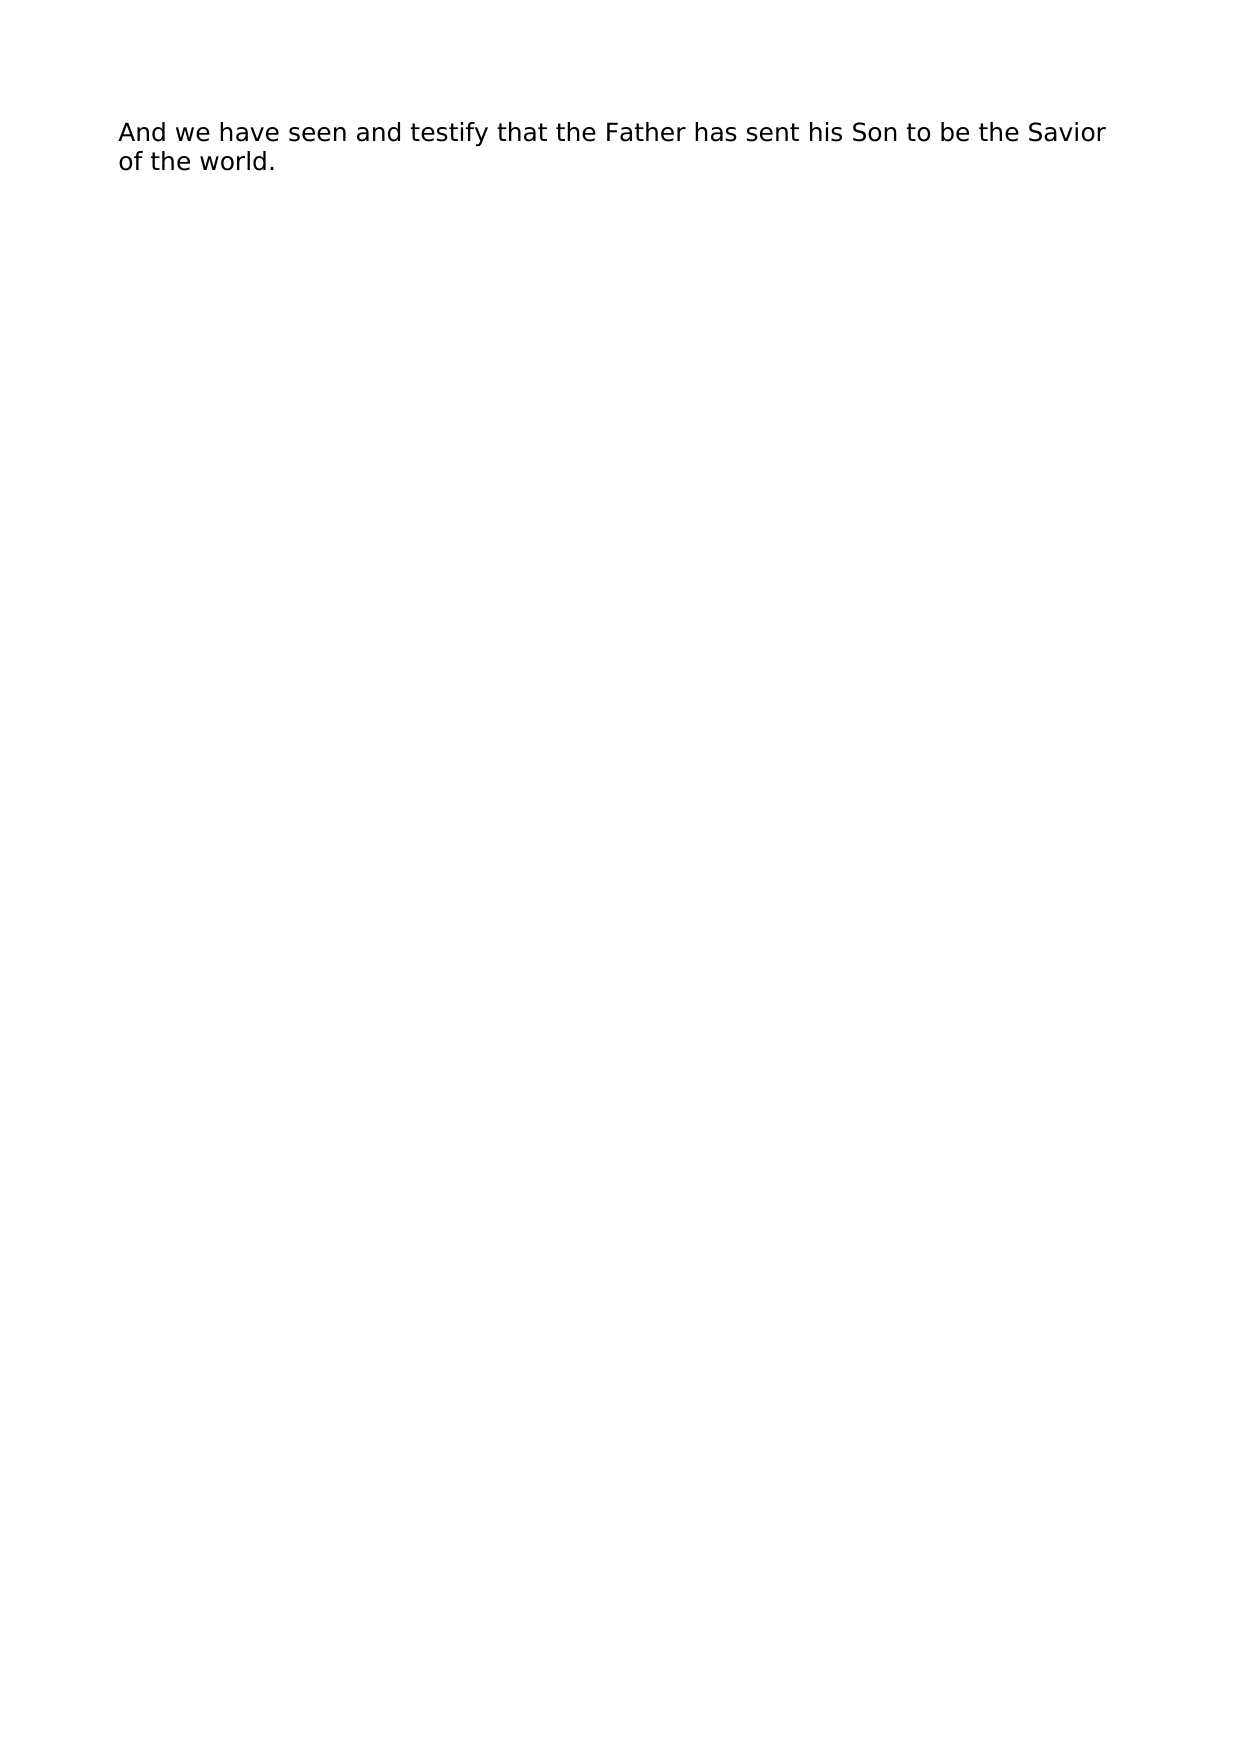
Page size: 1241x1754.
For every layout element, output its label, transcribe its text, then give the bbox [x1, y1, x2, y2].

text And we have seen and testify that the Father has sent his Son to be the Savior of the world. [118, 118, 1122, 176]
